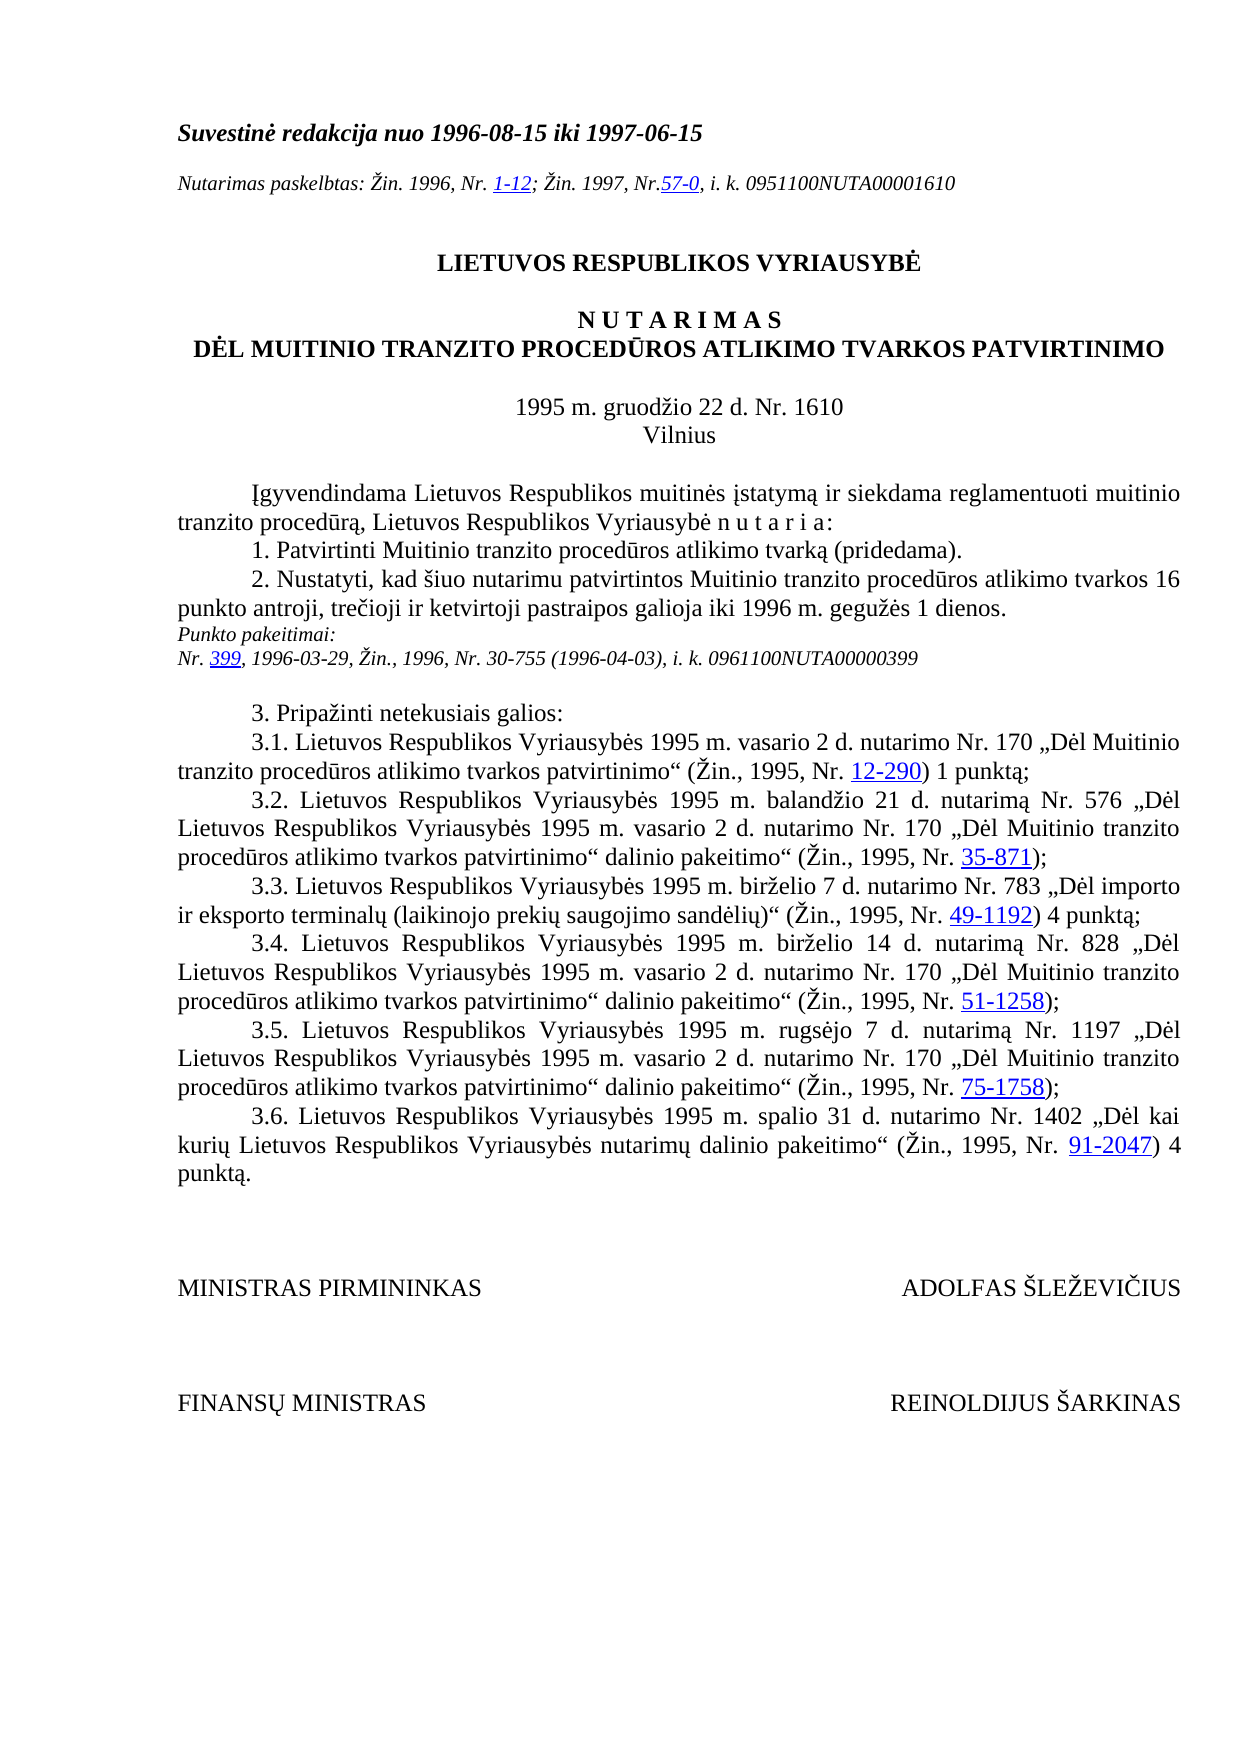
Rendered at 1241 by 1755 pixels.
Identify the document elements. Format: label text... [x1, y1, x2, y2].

text Nutarimas paskelbtas: Žin. 1996, Nr. 1-12; Žin. 1997, Nr.57-0, i. k. 0951100NUTA00001610 [177, 171, 1181, 195]
text 3.1. Lietuvos Respublikos Vyriausybės 1995 m. vasario 2 d. nutarimo Nr. 170 „Dėl Muitinio tranzito procedūros atlikimo tvarkos patvirtinimo“ (Žin., 1995, Nr. 12-290) 1 punktą; [177, 727, 1181, 785]
text Įgyvendindama Lietuvos Respublikos muitinės įstatymą ir siekdama reglamentuoti muitinio tranzito procedūrą, Lietuvos Respublikos Vyriausybė nutaria: [177, 478, 1181, 535]
text MINISTRAS PIRMININKAS ADOLFAS ŠLEŽEVIČIUS [177, 1273, 1181, 1302]
text LIETUVOS RESPUBLIKOS VYRIAUSYBĖ [177, 248, 1181, 277]
text Vilnius [177, 420, 1181, 449]
text 3.3. Lietuvos Respublikos Vyriausybės 1995 m. birželio 7 d. nutarimo Nr. 783 „Dėl importo ir eksporto terminalų (laikinojo prekių saugojimo sandėlių)“ (Žin., 1995, Nr. 49-1192) 4 punktą; [177, 871, 1181, 928]
text DĖL MUITINIO TRANZITO PROCEDŪROS ATLIKIMO TVARKOS PATVIRTINIMO [177, 334, 1181, 363]
text Suvestinė redakcija nuo 1996-08-15 iki 1997-06-15 [177, 118, 1181, 147]
text 2. Nustatyti, kad šiuo nutarimu patvirtintos Muitinio tranzito procedūros atlikimo tvarkos 16 punkto antroji, trečioji ir ketvirtoji pastraipos galioja iki 1996 m. gegužės 1 dienos. [177, 564, 1181, 622]
text 3.2. Lietuvos Respublikos Vyriausybės 1995 m. balandžio 21 d. nutarimą Nr. 576 „Dėl Lietuvos Respublikos Vyriausybės 1995 m. vasario 2 d. nutarimo Nr. 170 „Dėl Muitinio tranzito procedūros atlikimo tvarkos patvirtinimo“ dalinio pakeitimo“ (Žin., 1995, Nr. 35-871); [177, 785, 1181, 871]
text 3.5. Lietuvos Respublikos Vyriausybės 1995 m. rugsėjo 7 d. nutarimą Nr. 1197 „Dėl Lietuvos Respublikos Vyriausybės 1995 m. vasario 2 d. nutarimo Nr. 170 „Dėl Muitinio tranzito procedūros atlikimo tvarkos patvirtinimo“ dalinio pakeitimo“ (Žin., 1995, Nr. 75-1758); [177, 1015, 1181, 1101]
text Punkto pakeitimai: [177, 622, 1181, 646]
text 3. Pripažinti netekusiais galios: [177, 698, 1181, 727]
text N U T A R I M A S [177, 305, 1181, 334]
text FINANSŲ MINISTRAS REINOLDIJUS ŠARKINAS [177, 1388, 1181, 1417]
text 3.6. Lietuvos Respublikos Vyriausybės 1995 m. spalio 31 d. nutarimo Nr. 1402 „Dėl kai kurių Lietuvos Respublikos Vyriausybės nutarimų dalinio pakeitimo“ (Žin., 1995, Nr. 91-2047) 4 punktą. [177, 1101, 1181, 1187]
text Nr. 399, 1996-03-29, Žin., 1996, Nr. 30-755 (1996-04-03), i. k. 0961100NUTA00000399 [177, 646, 1181, 670]
text 1995 m. gruodžio 22 d. Nr. 1610 [177, 392, 1181, 420]
text 1. Patvirtinti Muitinio tranzito procedūros atlikimo tvarką (pridedama). [177, 535, 1181, 564]
text 3.4. Lietuvos Respublikos Vyriausybės 1995 m. birželio 14 d. nutarimą Nr. 828 „Dėl Lietuvos Respublikos Vyriausybės 1995 m. vasario 2 d. nutarimo Nr. 170 „Dėl Muitinio tranzito procedūros atlikimo tvarkos patvirtinimo“ dalinio pakeitimo“ (Žin., 1995, Nr. 51-1258); [177, 928, 1181, 1015]
